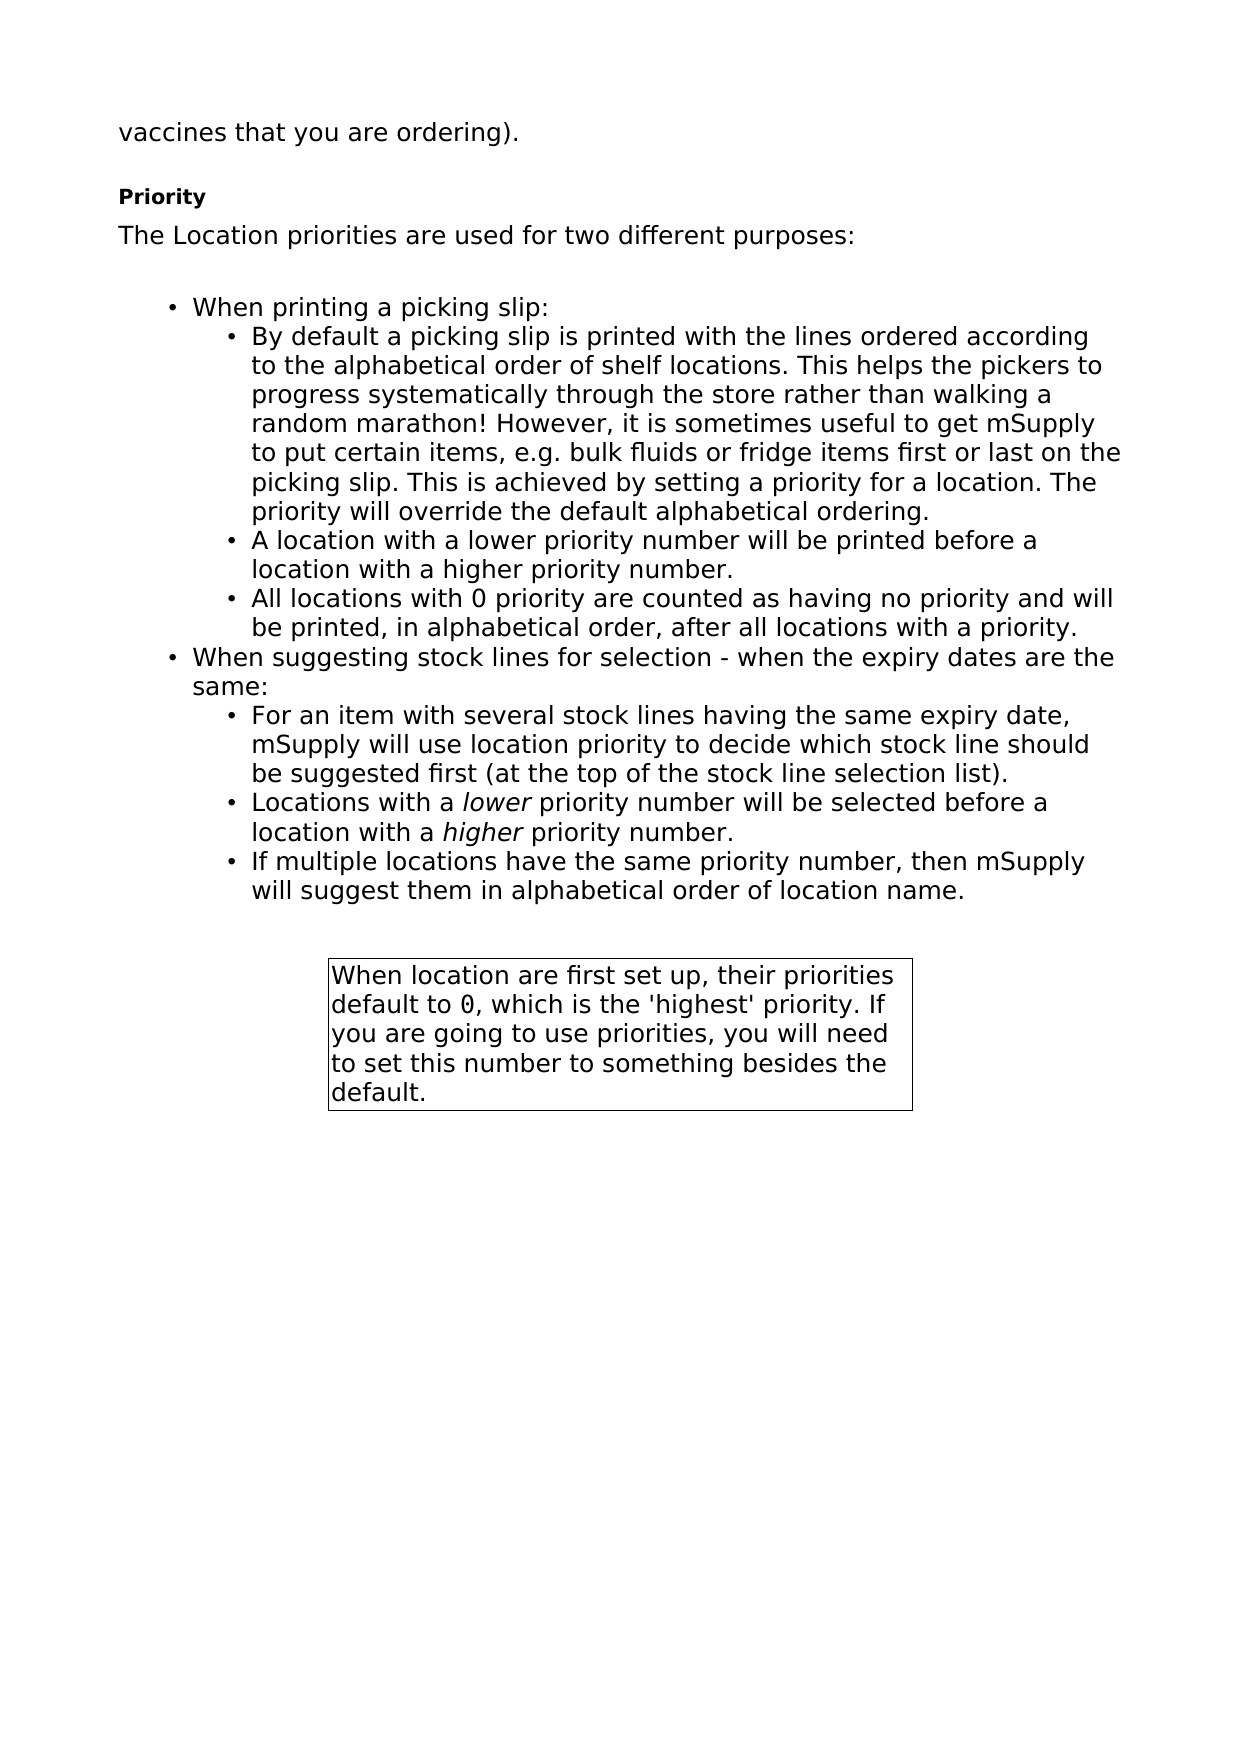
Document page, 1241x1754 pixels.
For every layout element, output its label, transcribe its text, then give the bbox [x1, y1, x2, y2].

subtitle Priority [118, 185, 1122, 209]
list When printing a picking slip: [177, 293, 1122, 322]
list All locations with 0 priority are counted as having no priority and will be printed, in alphabetical order, after all locations with a priority. [236, 584, 1122, 643]
table_header When location are first set up, their priorities default to 0, which is the 'highest' priority. If you are going to use priorities, you will need to set this number to something besides the default. [329, 959, 912, 1110]
list A location with a lower priority number will be printed before a location with a higher priority number. [236, 526, 1122, 584]
list By default a picking slip is printed with the lines ordered according to the alphabetical order of shelf locations. This helps the pickers to progress systematically through the store rather than walking a random marathon! However, it is sometimes useful to get mSupply to put certain items, e.g. bulk fluids or fridge items first or last on the picking slip. This is achieved by setting a priority for a location. The priority will override the default alphabetical ordering. [236, 322, 1122, 526]
text vaccines that you are ordering). [118, 118, 1122, 147]
list If multiple locations have the same priority number, then mSupply will suggest them in alphabetical order of location name. [236, 847, 1122, 905]
text The Location priorities are used for two different purposes: [118, 222, 1122, 251]
list Locations with a lower priority number will be selected before a location with a higher priority number. [236, 788, 1122, 847]
list For an item with several stock lines having the same expiry date, mSupply will use location priority to decide which stock line should be suggested first (at the top of the stock line selection list). [236, 701, 1122, 788]
list When suggesting stock lines for selection - when the expiry dates are the same: [177, 643, 1122, 701]
